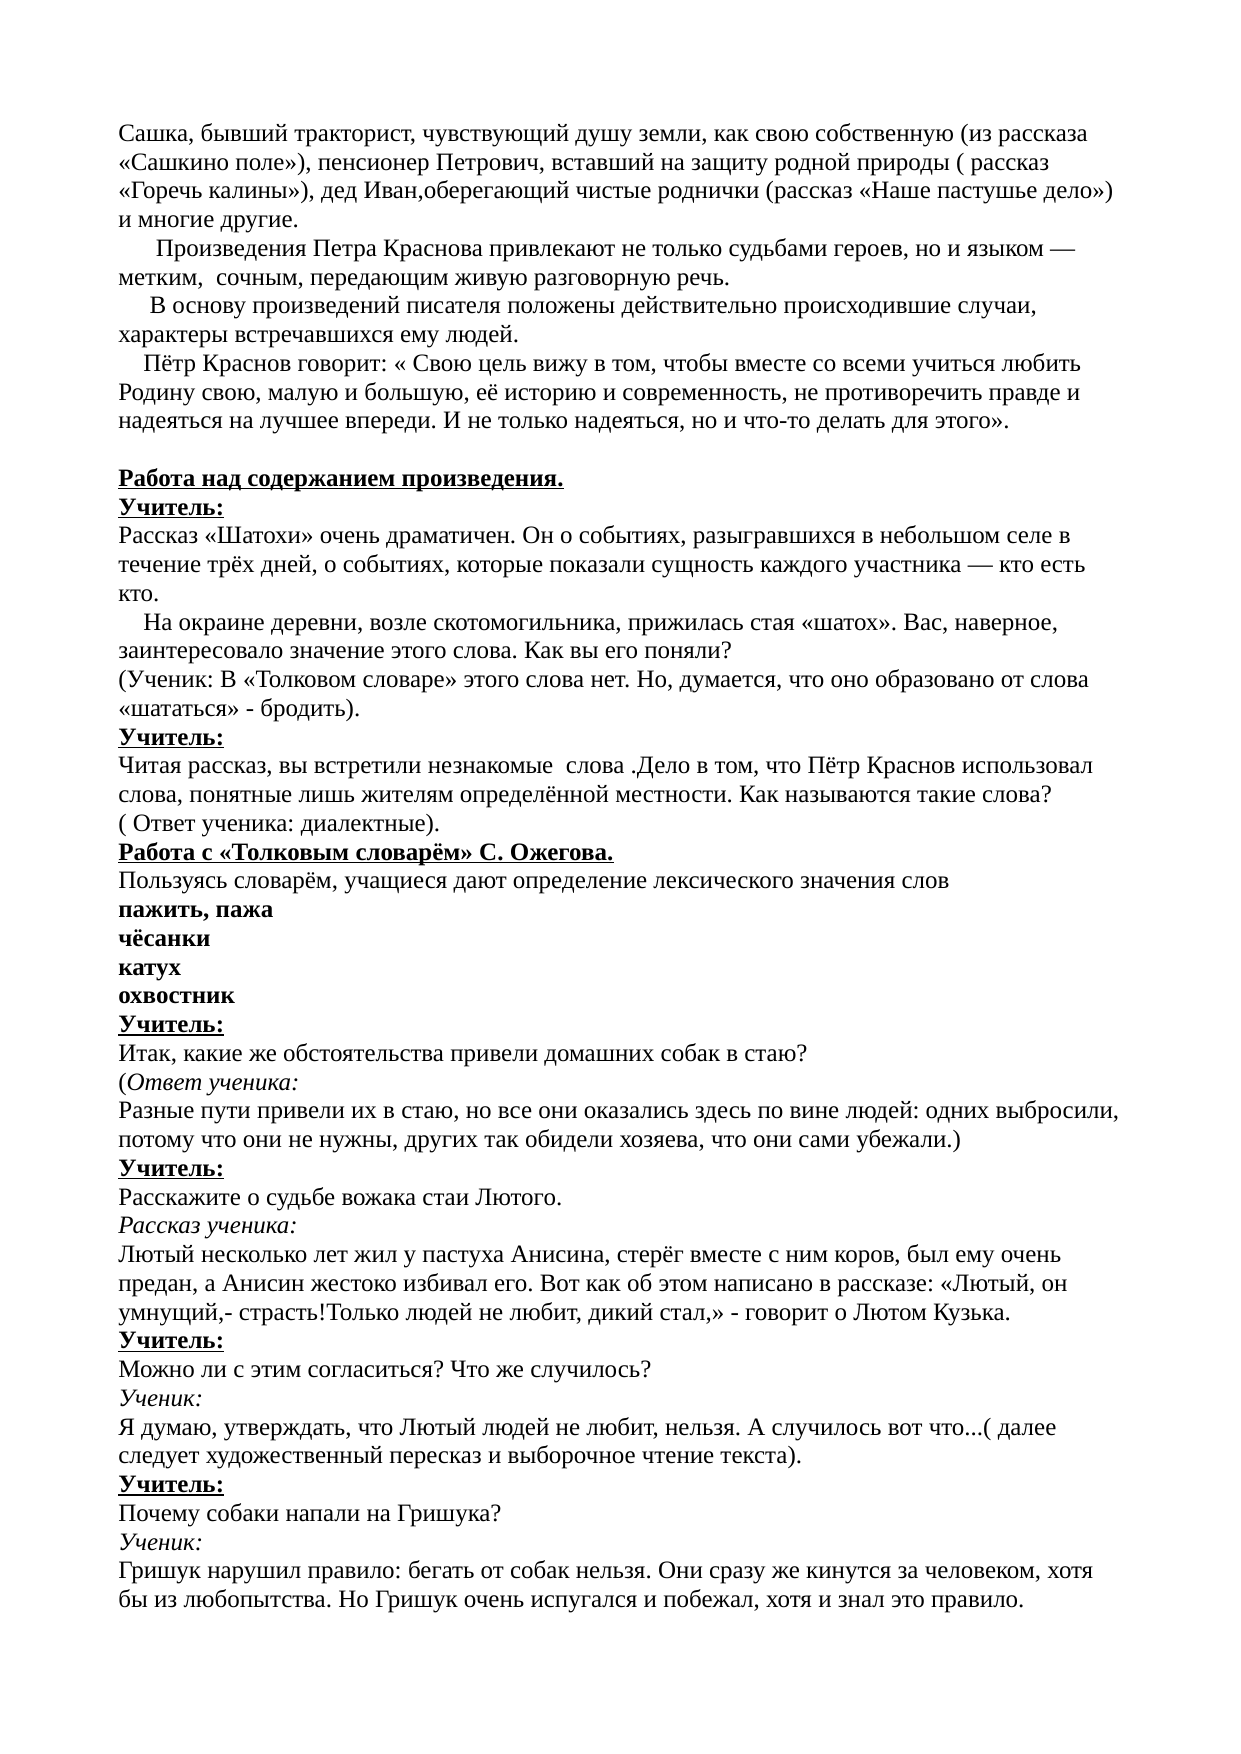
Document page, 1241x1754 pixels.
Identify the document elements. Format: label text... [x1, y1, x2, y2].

text Работа с «Толковым словарём» С. Ожегова. [118, 837, 1122, 866]
text (Ученик: В «Толковом словаре» этого слова нет. Но, думается, что оно образовано от слова «шататься» - бродить). [118, 664, 1122, 722]
text чёсанки [118, 923, 1122, 952]
text Пётр Краснов говорит: « Свою цель вижу в том, чтобы вместе со всеми учиться любить Родину свою, малую и большую, её историю и современность, не противоречить правде и надеяться на лучшее впереди. И не только надеяться, но и что-то делать для этого». [118, 348, 1122, 434]
text охвостник [118, 981, 1122, 1009]
text ( Ответ ученика: диалектные). [118, 808, 1122, 837]
text Сашка, бывший тракторист, чувствующий душу земли, как свою собственную (из рассказа «Сашкино поле»), пенсионер Петрович, вставший на защиту родной природы ( рассказ «Горечь калины»), дед Иван,оберегающий чистые роднички (рассказ «Наше пастушье дело») и многие другие. [118, 118, 1122, 233]
text На окраине деревни, возле скотомогильника, прижилась стая «шатох». Вас, наверное, заинтересовало значение этого слова. Как вы его поняли? [118, 607, 1122, 664]
text катух [118, 952, 1122, 981]
text Ученик: [118, 1383, 1122, 1412]
text Учитель: [118, 1009, 1122, 1038]
text В основу произведений писателя положены действительно происходившие случаи, характеры встречавшихся ему людей. [118, 291, 1122, 348]
text Почему собаки напали на Гришука? [118, 1498, 1122, 1527]
text Я думаю, утверждать, что Лютый людей не любит, нельзя. А случилось вот что...( далее следует художественный пересказ и выборочное чтение текста). [118, 1412, 1122, 1469]
text Разные пути привели их в стаю, но все они оказались здесь по вине людей: одних выбросили, потому что они не нужны, других так обидели хозяева, что они сами убежали.) [118, 1096, 1122, 1153]
text Учитель: [118, 722, 1122, 751]
text Учитель: [118, 492, 1122, 521]
text Учитель: [118, 1469, 1122, 1498]
text Произведения Петра Краснова привлекают не только судьбами героев, но и языком — метким, сочным, передающим живую разговорную речь. [118, 233, 1122, 291]
text Работа над содержанием произведения. [118, 463, 1122, 492]
text Учитель: [118, 1326, 1122, 1354]
text пажить, пажа [118, 894, 1122, 923]
text Рассказ ученика: [118, 1211, 1122, 1239]
text Ученик: [118, 1527, 1122, 1556]
text Можно ли с этим согласиться? Что же случилось? [118, 1354, 1122, 1383]
text Пользуясь словарём, учащиеся дают определение лексического значения слов [118, 866, 1122, 894]
text Учитель: [118, 1153, 1122, 1182]
text (Ответ ученика: [118, 1067, 1122, 1096]
text Расскажите о судьбе вожака стаи Лютого. [118, 1182, 1122, 1211]
text Лютый несколько лет жил у пастуха Анисина, стерёг вместе с ним коров, был ему очень предан, а Анисин жестоко избивал его. Вот как об этом написано в рассказе: «Лютый, он умнущий,- страсть!Только людей не любит, дикий стал,» - говорит о Лютом Кузька. [118, 1239, 1122, 1326]
text Читая рассказ, вы встретили незнакомые слова .Дело в том, что Пётр Краснов использовал слова, понятные лишь жителям определённой местности. Как называются такие слова? [118, 751, 1122, 808]
text Итак, какие же обстоятельства привели домашних собак в стаю? [118, 1038, 1122, 1067]
text Рассказ «Шатохи» очень драматичен. Он о событиях, разыгравшихся в небольшом селе в течение трёх дней, о событиях, которые показали сущность каждого участника — кто есть кто. [118, 521, 1122, 607]
text Гришук нарушил правило: бегать от собак нельзя. Они сразу же кинутся за человеком, хотя бы из любопытства. Но Гришук очень испугался и побежал, хотя и знал это правило. [118, 1556, 1122, 1613]
